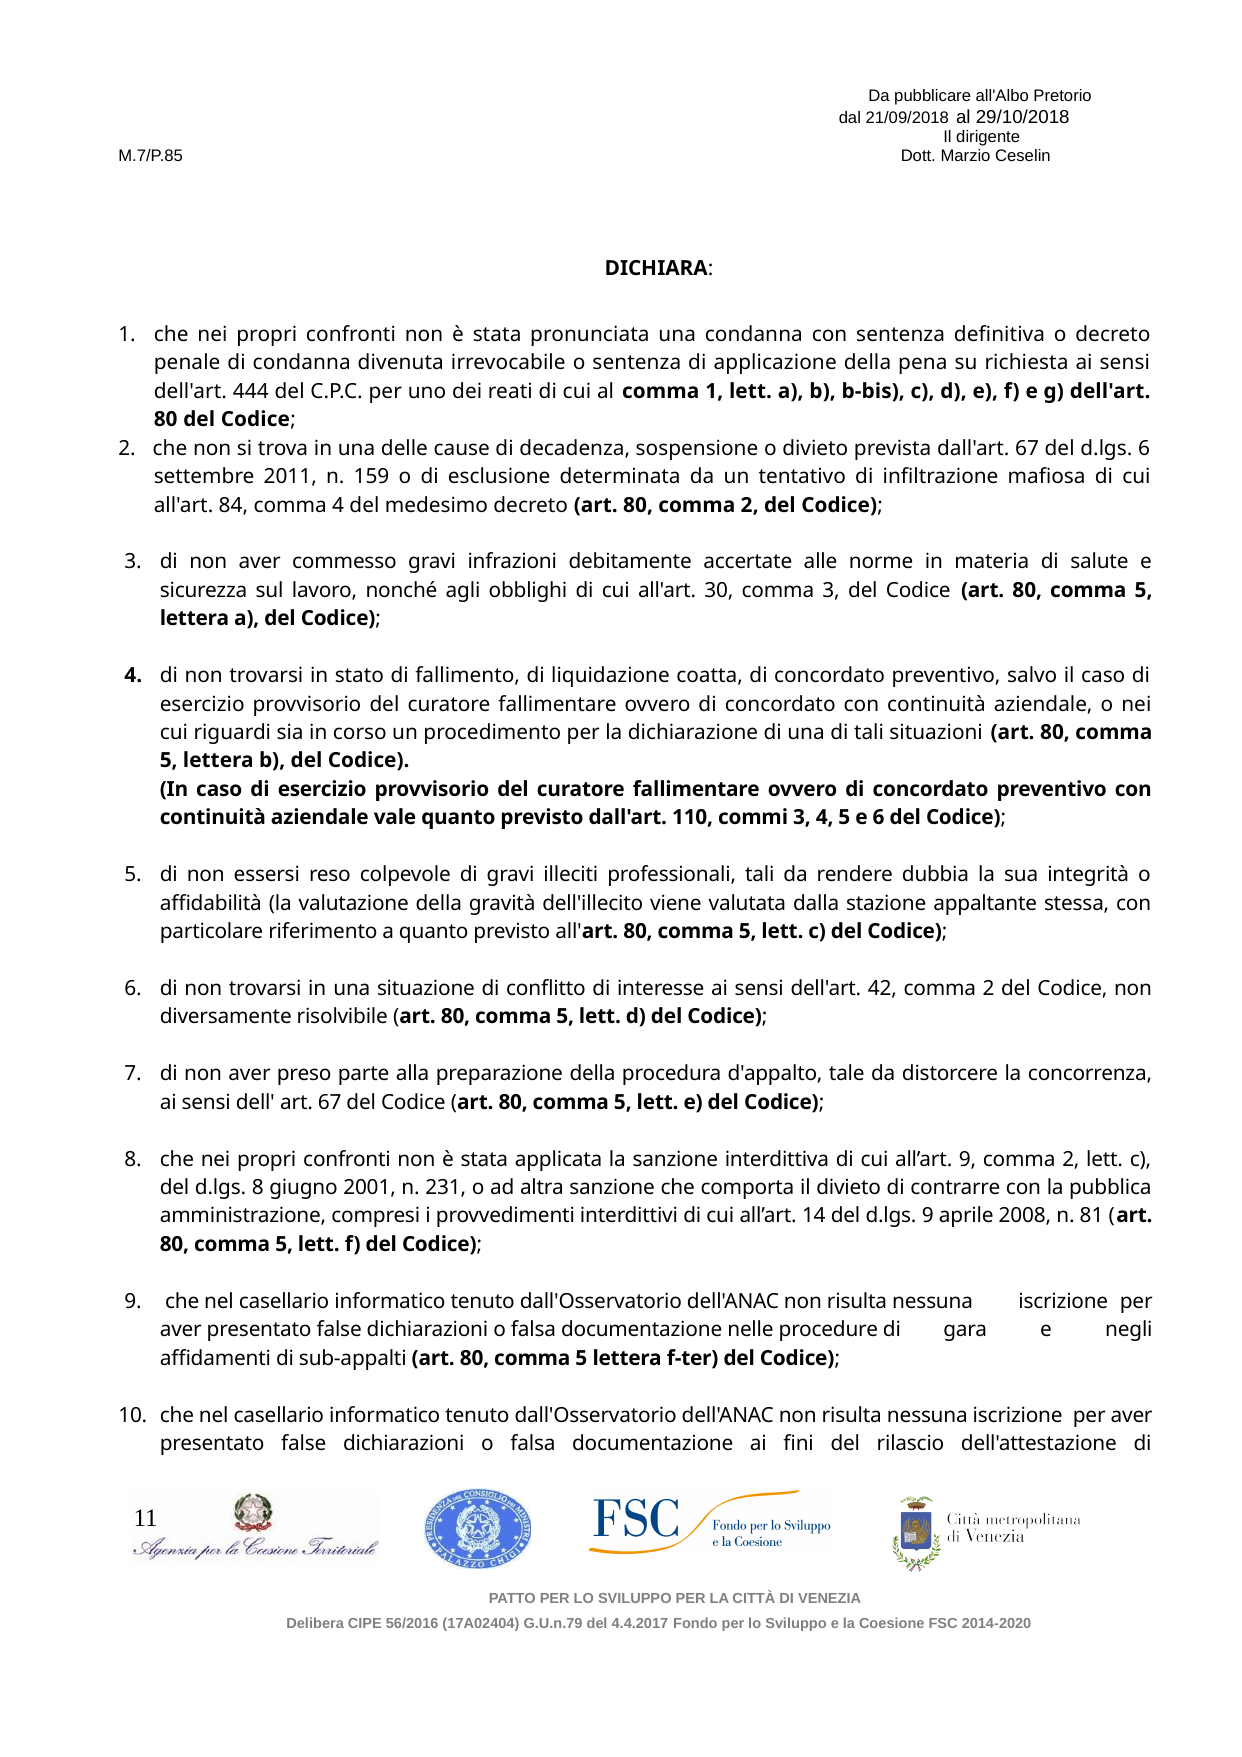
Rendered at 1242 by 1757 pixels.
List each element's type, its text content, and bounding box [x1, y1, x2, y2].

picture [424, 1488, 532, 1569]
list di non trovarsi in stato di fallimento, di liquidazione coatta, di concordato preventivo, salvo il caso di esercizio provvisorio del curatore fallimentare ovvero di concordato con continuità aziendale, o nei cui riguardi sia in corso un procedimento per la dichiarazione di una di tali situazioni (art. 80, comma 5, lettera b), del Codice). [124, 660, 1152, 774]
picture [588, 1490, 834, 1554]
text DICHIARA: [162, 244, 1152, 282]
list di non trovarsi in una situazione di conflitto di interesse ai sensi dell'art. 42, comma 2 del Codice, non diversamente risolvibile (art. 80, comma 5, lett. d) del Codice); [124, 973, 1152, 1030]
list che nei propri confronti non è stata pronunciata una condanna con sentenza definitiva o decreto penale di condanna divenuta irrevocabile o sentenza di applicazione della pena su richiesta ai sensi dell'art. 444 del C.P.C. per uno dei reati di cui al comma 1, lett. a), b), b-bis), c), d), e), f) e g) dell'art. 80 del Codice; [118, 319, 1152, 433]
list che non si trova in una delle cause di decadenza, sospensione o divieto prevista dall'art. 67 del d.lgs. 6 settembre 2011, n. 159 o di esclusione determinata da un tentativo di infiltrazione mafiosa di cui all'art. 84, comma 4 del medesimo decreto (art. 80, comma 2, del Codice); [118, 433, 1152, 518]
list che nel casellario informatico tenuto dall'Osservatorio dell'ANAC non risulta nessuna iscrizione per aver presentato false dichiarazioni o falsa documentazione nelle procedure di gara e negli affidamenti di sub-appalti (art. 80, comma 5 lettera f-ter) del Codice); [124, 1286, 1152, 1371]
picture [128, 1486, 380, 1566]
list che nei propri confronti non è stata applicata la sanzione interdittiva di cui all’art. 9, comma 2, lett. c), del d.lgs. 8 giugno 2001, n. 231, o ad altra sanzione che comporta il divieto di contrarre con la pubblica amministrazione, compresi i provvedimenti interdittivi di cui all’art. 14 del d.lgs. 9 aprile 2008, n. 81 (art. 80, comma 5, lett. f) del Codice); [124, 1144, 1152, 1257]
list di non aver preso parte alla preparazione della procedura d'appalto, tale da distorcere la concorrenza, ai sensi dell' art. 67 del Codice (art. 80, comma 5, lett. e) del Codice); [124, 1058, 1152, 1115]
list di non essersi reso colpevole di gravi illeciti professionali, tali da rendere dubbia la sua integrità o affidabilità (la valutazione della gravità dell'illecito viene valutata dalla stazione appaltante stessa, con particolare riferimento a quanto previsto all'art. 80, comma 5, lett. c) del Codice); [124, 859, 1152, 945]
list di non aver commesso gravi infrazioni debitamente accertate alle norme in materia di salute e sicurezza sul lavoro, nonché agli obblighi di cui all'art. 30, comma 3, del Codice (art. 80, comma 5, lettera a), del Codice); [124, 547, 1152, 632]
list che nel casellario informatico tenuto dall'Osservatorio dell'ANAC non risulta nessuna iscrizione per aver presentato false dichiarazioni o falsa documentazione ai fini del rilascio dell'attestazione di [118, 1400, 1152, 1457]
list (In caso di esercizio provvisorio del curatore fallimentare ovvero di concordato preventivo con continuità aziendale vale quanto previsto dall'art. 110, commi 3, 4, 5 e 6 del Codice); [124, 774, 1152, 831]
picture [885, 1483, 1087, 1579]
